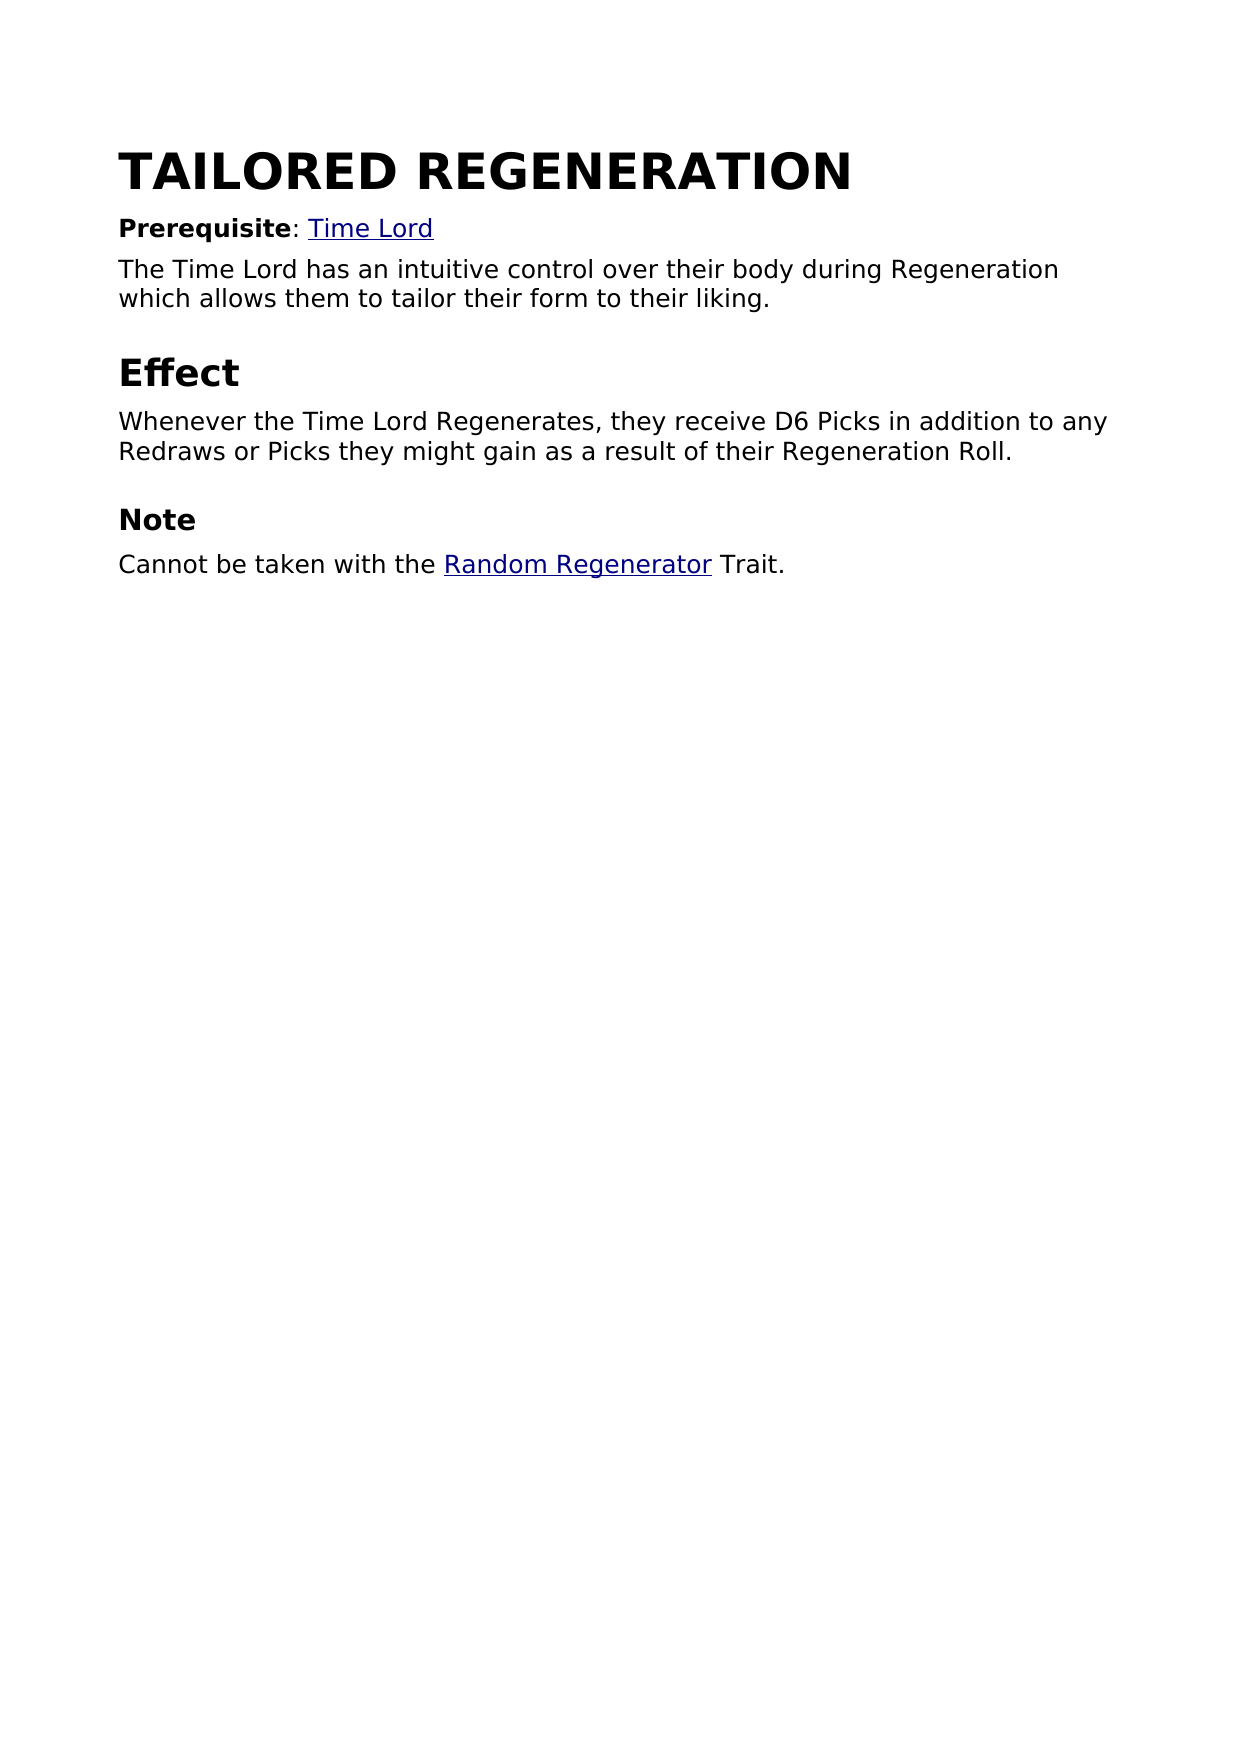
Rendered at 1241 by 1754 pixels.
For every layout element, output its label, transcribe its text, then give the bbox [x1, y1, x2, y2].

subtitle Effect [118, 351, 1122, 395]
text Cannot be taken with the Random Regenerator Trait. [118, 550, 1122, 579]
subtitle TAILORED REGENERATION [118, 143, 1122, 201]
text Prerequisite: Time Lord [118, 214, 1122, 243]
subtitle Note [118, 503, 1122, 537]
text Whenever the Time Lord Regenerates, they receive D6 Picks in addition to any Redraws or Picks they might gain as a result of their Regeneration Roll. [118, 407, 1122, 466]
text The Time Lord has an intuitive control over their body during Regeneration which allows them to tailor their form to their liking. [118, 256, 1122, 314]
